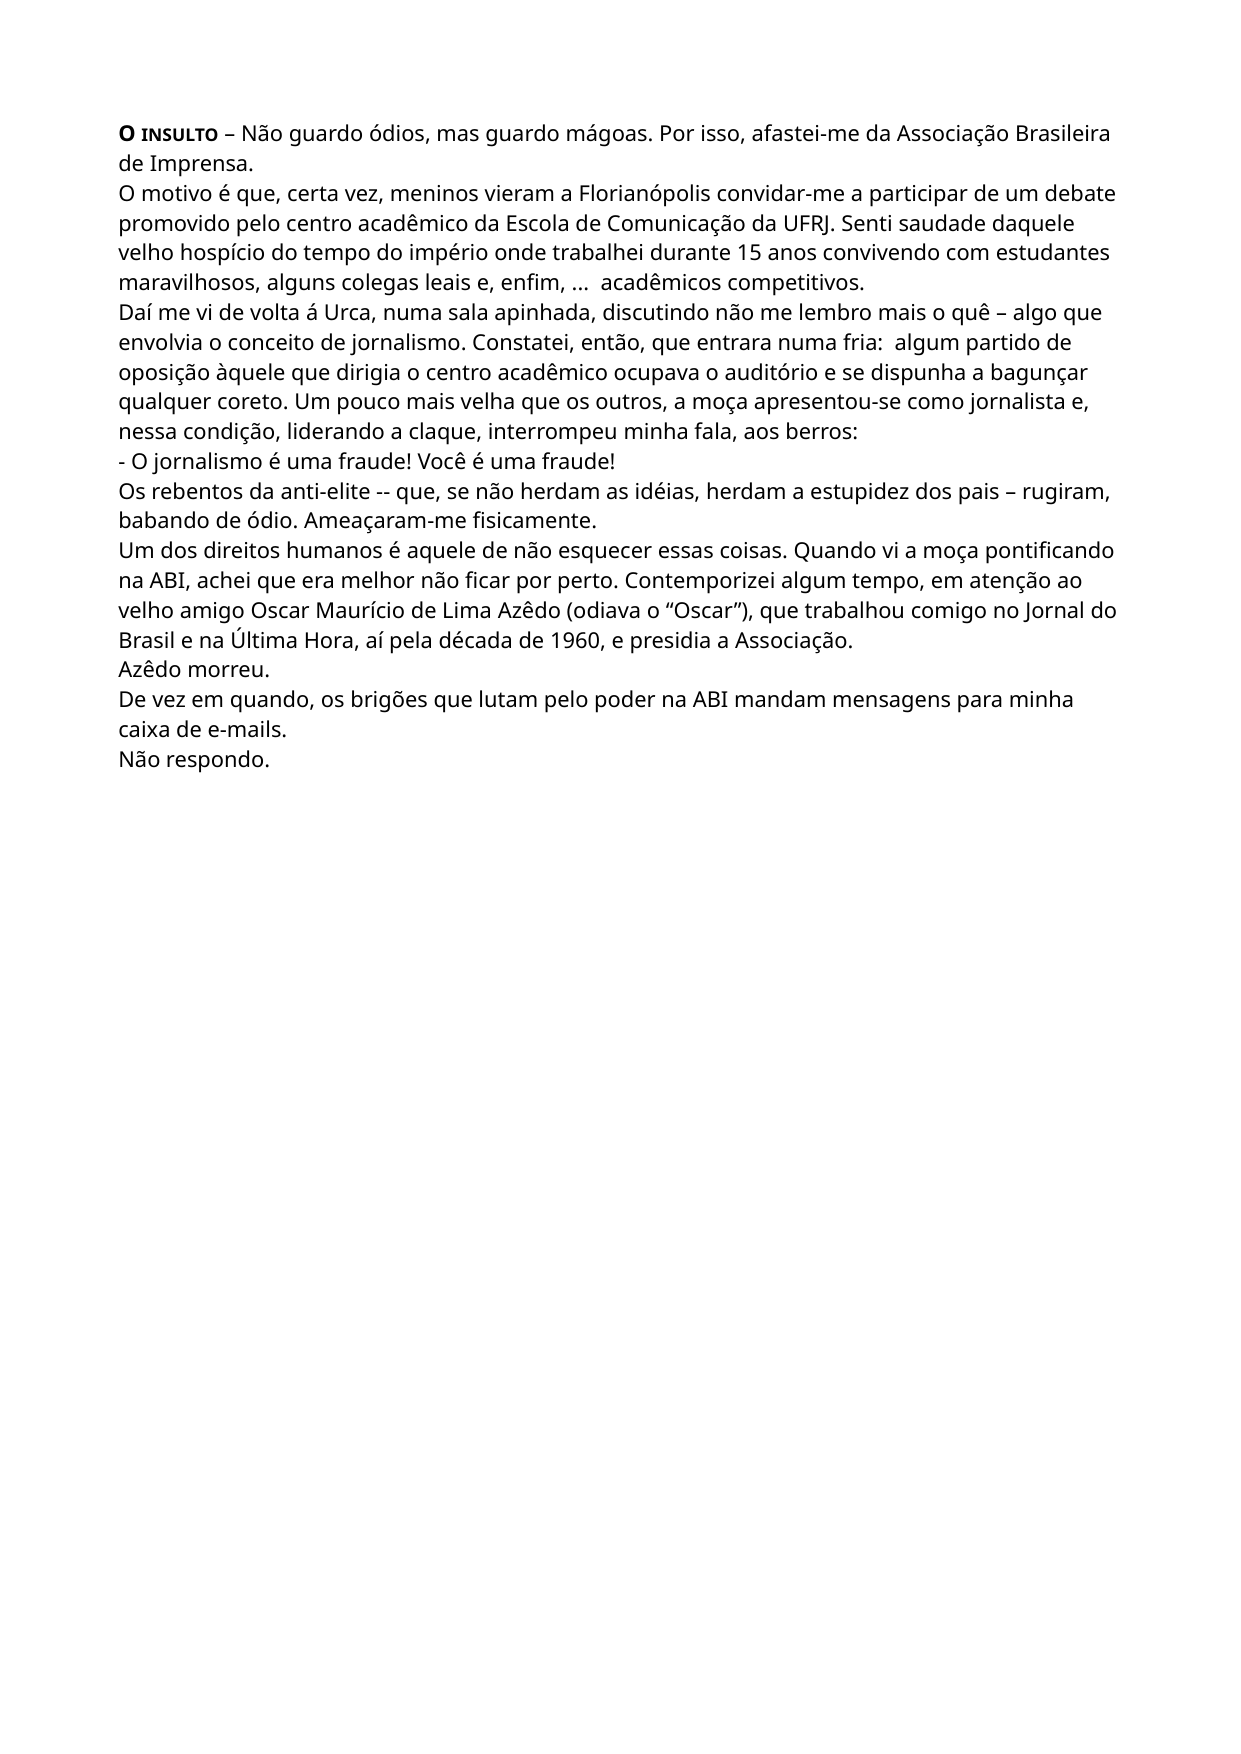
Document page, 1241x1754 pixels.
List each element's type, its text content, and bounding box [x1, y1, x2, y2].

text - O jornalismo é uma fraude! Você é uma fraude! [118, 446, 1122, 476]
text Daí me vi de volta á Urca, numa sala apinhada, discutindo não me lembro mais o quê – algo que envolvia o conceito de jornalismo. Constatei, então, que entrara numa fria: algum partido de oposição àquele que dirigia o centro acadêmico ocupava o auditório e se dispunha a bagunçar qualquer coreto. Um pouco mais velha que os outros, a moça apresentou-se como jornalista e, nessa condição, liderando a claque, interrompeu minha fala, aos berros: [118, 297, 1122, 446]
text Os rebentos da anti-elite -- que, se não herdam as idéias, herdam a estupidez dos pais – rugiram, babando de ódio. Ameaçaram-me fisicamente. [118, 476, 1122, 535]
text Não respondo. [118, 744, 1122, 773]
text O motivo é que, certa vez, meninos vieram a Florianópolis convidar-me a participar de um debate promovido pelo centro acadêmico da Escola de Comunicação da UFRJ. Senti saudade daquele velho hospício do tempo do império onde trabalhei durante 15 anos convivendo com estudantes maravilhosos, alguns colegas leais e, enfim, ... acadêmicos competitivos. [118, 178, 1122, 297]
text O insulto – Não guardo ódios, mas guardo mágoas. Por isso, afastei-me da Associação Brasileira de Imprensa. [118, 118, 1122, 178]
text Um dos direitos humanos é aquele de não esquecer essas coisas. Quando vi a moça pontificando na ABI, achei que era melhor não ficar por perto. Contemporizei algum tempo, em atenção ao velho amigo Oscar Maurício de Lima Azêdo (odiava o “Oscar”), que trabalhou comigo no Jornal do Brasil e na Última Hora, aí pela década de 1960, e presidia a Associação. [118, 535, 1122, 654]
text Azêdo morreu. [118, 654, 1122, 684]
text De vez em quando, os brigões que lutam pelo poder na ABI mandam mensagens para minha caixa de e-mails. [118, 684, 1122, 744]
